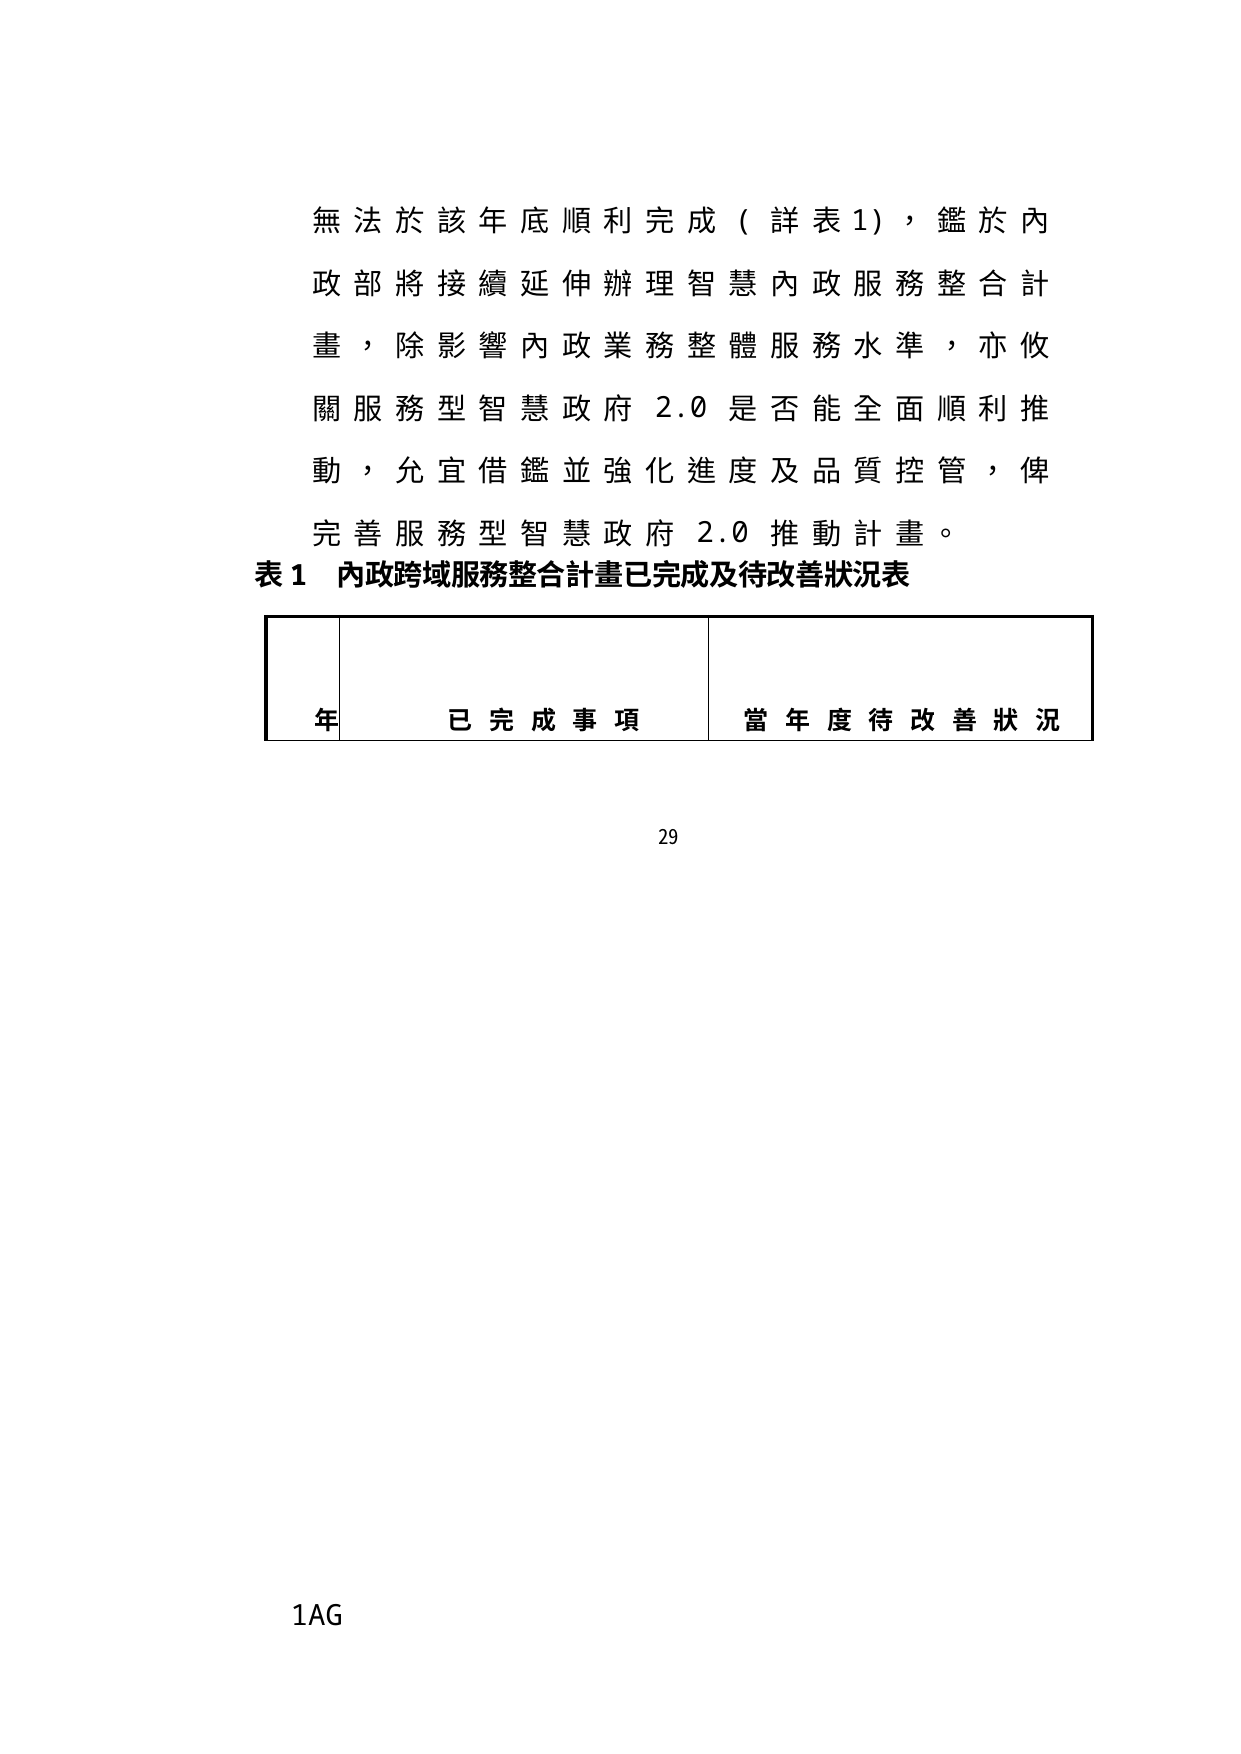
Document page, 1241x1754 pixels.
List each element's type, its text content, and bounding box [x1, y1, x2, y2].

table_header 年 [268, 618, 339, 740]
table_header 當年度待改善狀況 [709, 618, 1091, 740]
table_header 已完成事項 [340, 618, 708, 740]
text 內政部辦理內政跨域服務整合計畫時，雖已完成多項系統及服務項目，但107至109年度均有待改善狀況，導致進度延遲，無法於該年底順利完成(詳表1)，鑑於內政部將接續延伸辦理智慧內政服務整合計畫，除影響內政業務整體服務水準，亦攸關服務型智慧政府2.0是否能全面順利推動，允宜借鑑並強化進度及品質控管，俾完善服務型智慧政府2.0推動計畫。 [269, 177, 1056, 552]
text 表1 內政跨域服務整合計畫已完成及待改善狀況表 [254, 552, 1056, 594]
